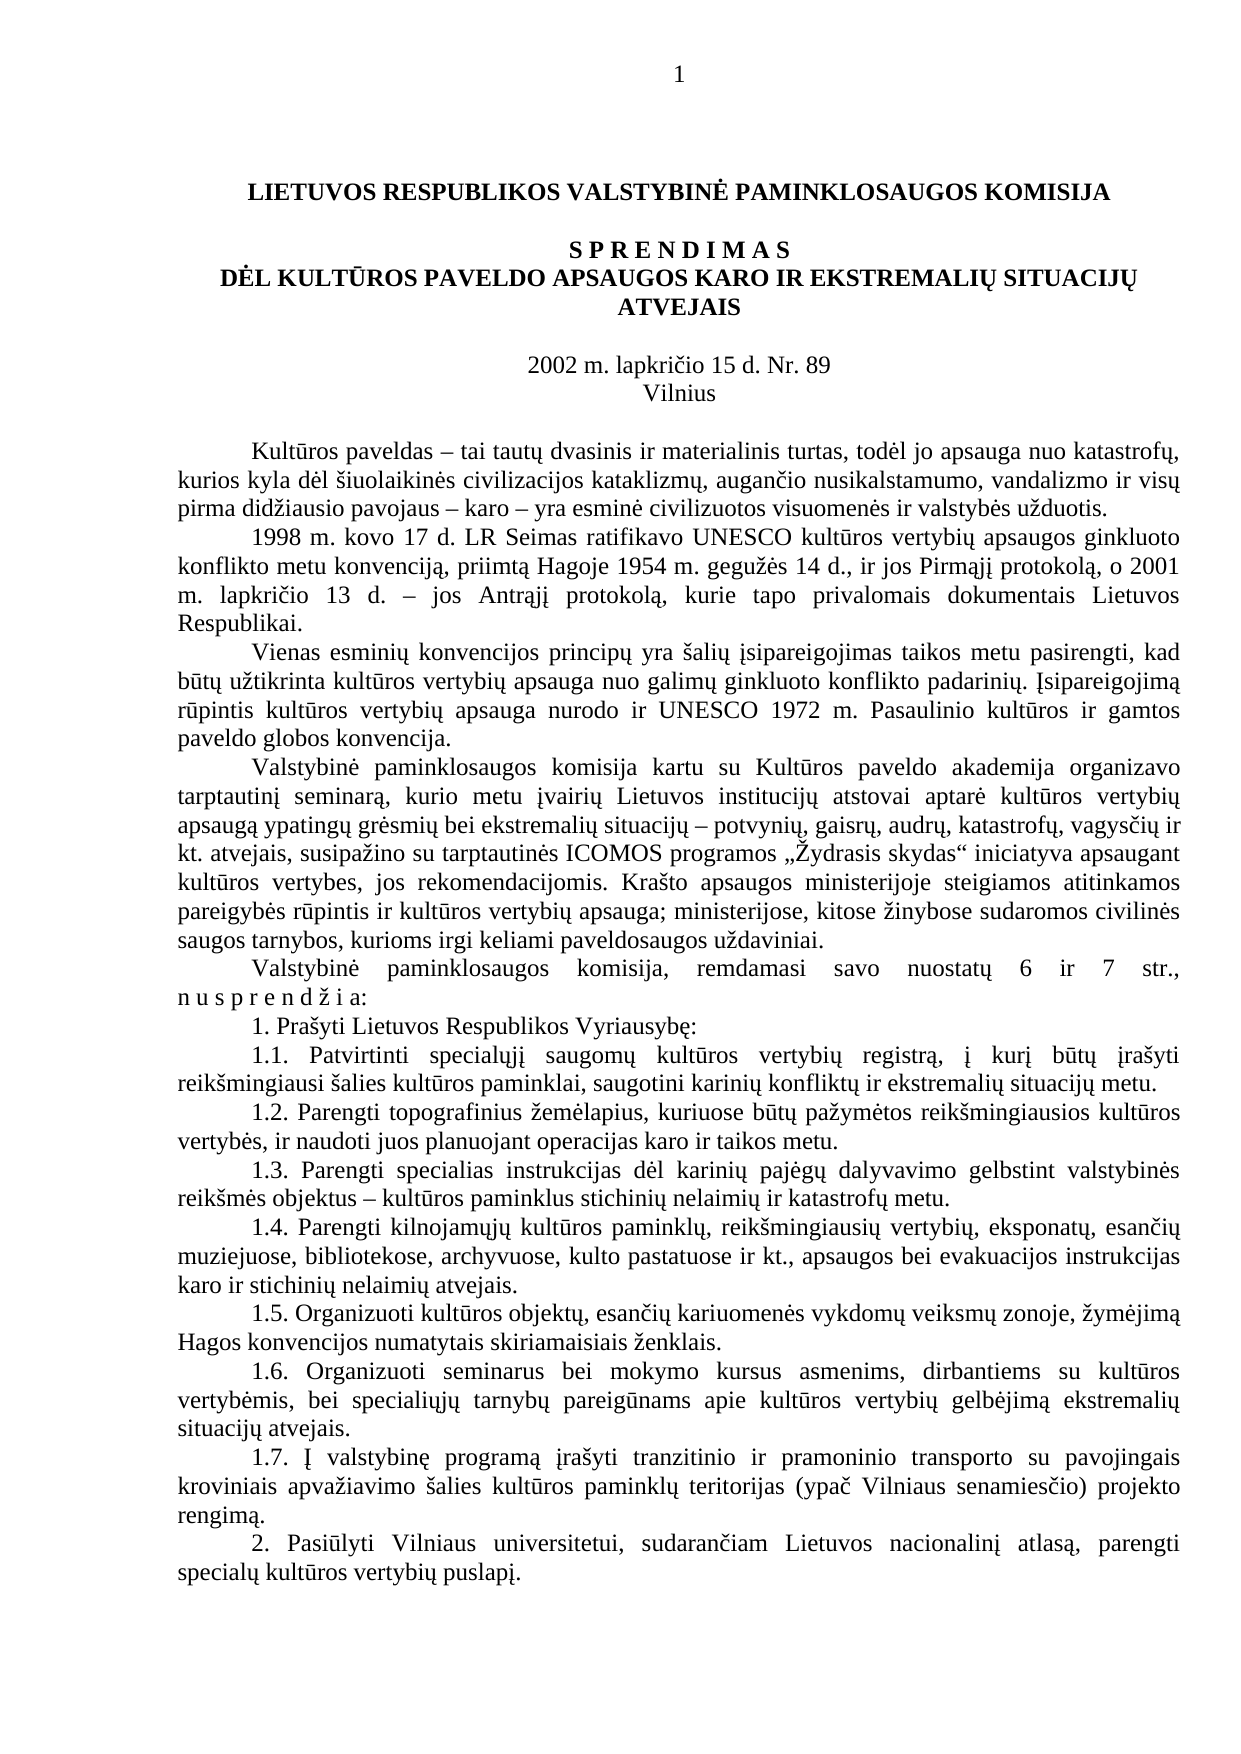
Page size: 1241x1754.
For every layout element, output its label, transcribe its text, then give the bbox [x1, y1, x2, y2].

text 1998 m. kovo 17 d. LR Seimas ratifikavo UNESCO kultūros vertybių apsaugos ginkluoto konflikto metu konvenciją, priimtą Hagoje 1954 m. gegužės 14 d., ir jos Pirmąjį protokolą, o 2001 m. lapkričio 13 d. – jos Antrąjį protokolą, kurie tapo privalomais dokumentais Lietuvos Respublikai. [177, 522, 1181, 637]
text Vilnius [177, 378, 1181, 407]
text Valstybinė paminklosaugos komisija, remdamasi savo nuostatų 6 ir 7 str., nusprendžia: [177, 953, 1181, 1011]
text DĖL KULTŪROS PAVELDO APSAUGOS KARO IR EKSTREMALIŲ SITUACIJŲ ATVEJAIS [177, 263, 1181, 321]
text Kultūros paveldas – tai tautų dvasinis ir materialinis turtas, todėl jo apsauga nuo katastrofų, kurios kyla dėl šiuolaikinės civilizacijos kataklizmų, augančio nusikalstamumo, vandalizmo ir visų pirma didžiausio pavojaus – karo – yra esminė civilizuotos visuomenės ir valstybės užduotis. [177, 436, 1181, 522]
text 1.7. Į valstybinę programą įrašyti tranzitinio ir pramoninio transporto su pavojingais kroviniais apvažiavimo šalies kultūros paminklų teritorijas (ypač Vilniaus senamiesčio) projekto rengimą. [177, 1442, 1181, 1528]
text 1. Prašyti Lietuvos Respublikos Vyriausybę: [177, 1011, 1181, 1040]
text 1.6. Organizuoti seminarus bei mokymo kursus asmenims, dirbantiems su kultūros vertybėmis, bei specialiųjų tarnybų pareigūnams apie kultūros vertybių gelbėjimą ekstremalių situacijų atvejais. [177, 1356, 1181, 1442]
text LIETUVOS RESPUBLIKOS VALSTYBINĖ PAMINKLOSAUGOS KOMISIJA [177, 177, 1181, 206]
text 1.2. Parengti topografinius žemėlapius, kuriuose būtų pažymėtos reikšmingiausios kultūros vertybės, ir naudoti juos planuojant operacijas karo ir taikos metu. [177, 1097, 1181, 1155]
text 1.5. Organizuoti kultūros objektų, esančių kariuomenės vykdomų veiksmų zonoje, žymėjimą Hagos konvencijos numatytais skiriamaisiais ženklais. [177, 1298, 1181, 1356]
text 1.4. Parengti kilnojamųjų kultūros paminklų, reikšmingiausių vertybių, eksponatų, esančių muziejuose, bibliotekose, archyvuose, kulto pastatuose ir kt., apsaugos bei evakuacijos instrukcijas karo ir stichinių nelaimių atvejais. [177, 1212, 1181, 1298]
text S P R E N D I M A S [177, 235, 1181, 263]
text 2. Pasiūlyti Vilniaus universitetui, sudarančiam Lietuvos nacionalinį atlasą, parengti specialų kultūros vertybių puslapį. [177, 1528, 1181, 1586]
text Valstybinė paminklosaugos komisija kartu su Kultūros paveldo akademija organizavo tarptautinį seminarą, kurio metu įvairių Lietuvos institucijų atstovai aptarė kultūros vertybių apsaugą ypatingų grėsmių bei ekstremalių situacijų – potvynių, gaisrų, audrų, katastrofų, vagysčių ir kt. atvejais, susipažino su tarptautinės ICOMOS programos „Žydrasis skydas“ iniciatyva apsaugant kultūros vertybes, jos rekomendacijomis. Krašto apsaugos ministerijoje steigiamos atitinkamos pareigybės rūpintis ir kultūros vertybių apsauga; ministerijose, kitose žinybose sudaromos civilinės saugos tarnybos, kurioms irgi keliami paveldosaugos uždaviniai. [177, 752, 1181, 953]
text 2002 m. lapkričio 15 d. Nr. 89 [177, 350, 1181, 378]
text 1.1. Patvirtinti specialųjį saugomų kultūros vertybių registrą, į kurį būtų įrašyti reikšmingiausi šalies kultūros paminklai, saugotini karinių konfliktų ir ekstremalių situacijų metu. [177, 1040, 1181, 1097]
text 1.3. Parengti specialias instrukcijas dėl karinių pajėgų dalyvavimo gelbstint valstybinės reikšmės objektus – kultūros paminklus stichinių nelaimių ir katastrofų metu. [177, 1155, 1181, 1212]
text Vienas esminių konvencijos principų yra šalių įsipareigojimas taikos metu pasirengti, kad būtų užtikrinta kultūros vertybių apsauga nuo galimų ginkluoto konflikto padarinių. Įsipareigojimą rūpintis kultūros vertybių apsauga nurodo ir UNESCO 1972 m. Pasaulinio kultūros ir gamtos paveldo globos konvencija. [177, 637, 1181, 752]
